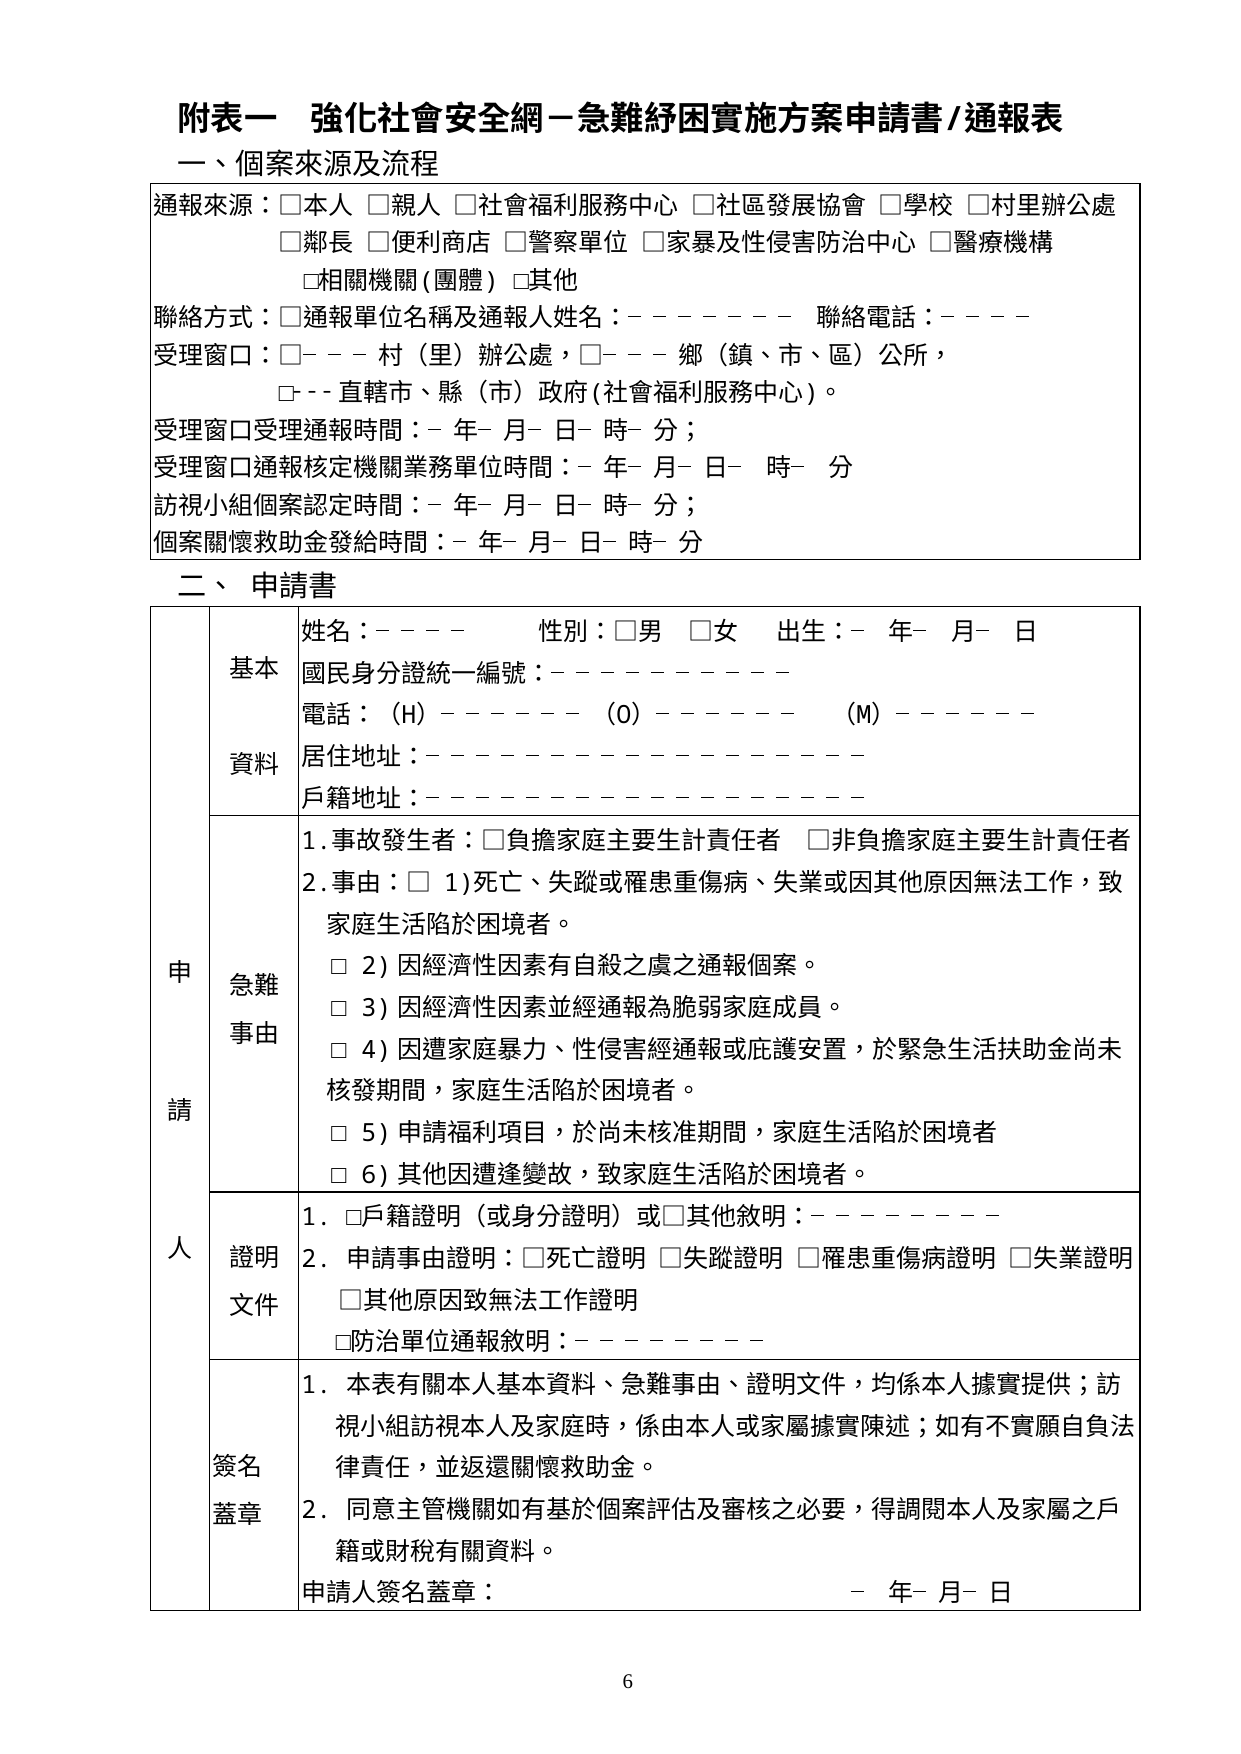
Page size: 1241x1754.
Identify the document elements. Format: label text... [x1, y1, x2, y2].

text 附表一 強化社會安全網－急難紓困實施方案申請書/通報表 [177, 89, 1078, 141]
table_header 姓名：╴╴╴╴ 性別：□男 □女 出生：╴ 年╴ 月╴ 日 國民身分證統一編號：╴╴╴╴╴╴╴╴╴╴ 電話：（H）╴╴╴╴╴╴（O）╴╴╴╴╴╴ （M）╴╴╴╴╴╴ 居住地址：╴╴╴╴╴╴╴╴╴╴╴╴╴╴╴╴╴╴ 戶籍地址：╴╴╴╴╴╴╴╴╴╴╴╴╴╴╴╴╴╴ [299, 607, 1139, 815]
text 一、個案來源及流程 [177, 141, 1078, 183]
text 二、 申請書 [177, 560, 1078, 606]
table_cell 1. 本表有關本人基本資料、急難事由、證明文件，均係本人據實提供；訪視小組訪視本人及家庭時，係由本人或家屬據實陳述；如有不實願自負法律責任，並返還關懷救助金。 2. 同意主管機關如有基於個案評估及審核之必要，得調閱本人及家屬之戶籍或財稅有關資料。 申請人簽名蓋章： ╴ 年╴月╴日 [299, 1360, 1139, 1610]
table_cell 急難 事由 [210, 816, 298, 1191]
table_header 申 請 人 [151, 607, 209, 1610]
table_cell 1.事故發生者：□負擔家庭主要生計責任者 □非負擔家庭主要生計責任者 2.事由：□ 1)死亡、失蹤或罹患重傷病、失業或因其他原因無法工作，致家庭生活陷於困境者。 □ 2) 因經濟性因素有自殺之虞之通報個案。 □ 3) 因經濟性因素並經通報為脆弱家庭成員。 □ 4) 因遭家庭暴力、性侵害經通報或庇護安置，於緊急生活扶助金尚未核發期間，家庭生活陷於困境者。 □ 5) 申請福利項目，於尚未核准期間，家庭生活陷於困境者 □ 6) 其他因遭逢變故，致家庭生活陷於困境者。 [299, 816, 1139, 1191]
table_header 基本 資料 [210, 607, 298, 815]
table_cell 證明 文件 [210, 1193, 298, 1359]
table_cell 簽名 蓋章 [210, 1360, 298, 1610]
table_header 通報來源：□本人 □親人 □社會福利服務中心 □社區發展協會 □學校 □村里辦公處 □鄰長 □便利商店 □警察單位 □家暴及性侵害防治中心 □醫療機構 □相關機關(團體) □其他 聯絡方式：□通報單位名稱及通報人姓名：╴╴╴╴╴╴╴ 聯絡電話：╴╴╴╴ 受理窗口：□╴╴╴村（里）辦公處，□╴╴╴鄉（鎮、市、區）公所， □╴╴╴直轄市、縣（市）政府(社會福利服務中心)。 受理窗口受理通報時間：╴年╴月╴日╴時╴分； 受理窗口通報核定機關業務單位時間：╴年╴月╴日╴ 時╴ 分 訪視小組個案認定時間：╴年╴月╴日╴時╴分； 個案關懷救助金發給時間：╴年╴月╴日╴時╴分 [151, 184, 1139, 559]
table_cell 1. □戶籍證明（或身分證明）或□其他敘明：╴╴╴╴╴╴╴╴ 2. 申請事由證明：□死亡證明 □失蹤證明 □罹患重傷病證明 □失業證明 □其他原因致無法工作證明 □防治單位通報敘明：╴╴╴╴╴╴╴╴ [299, 1193, 1139, 1359]
